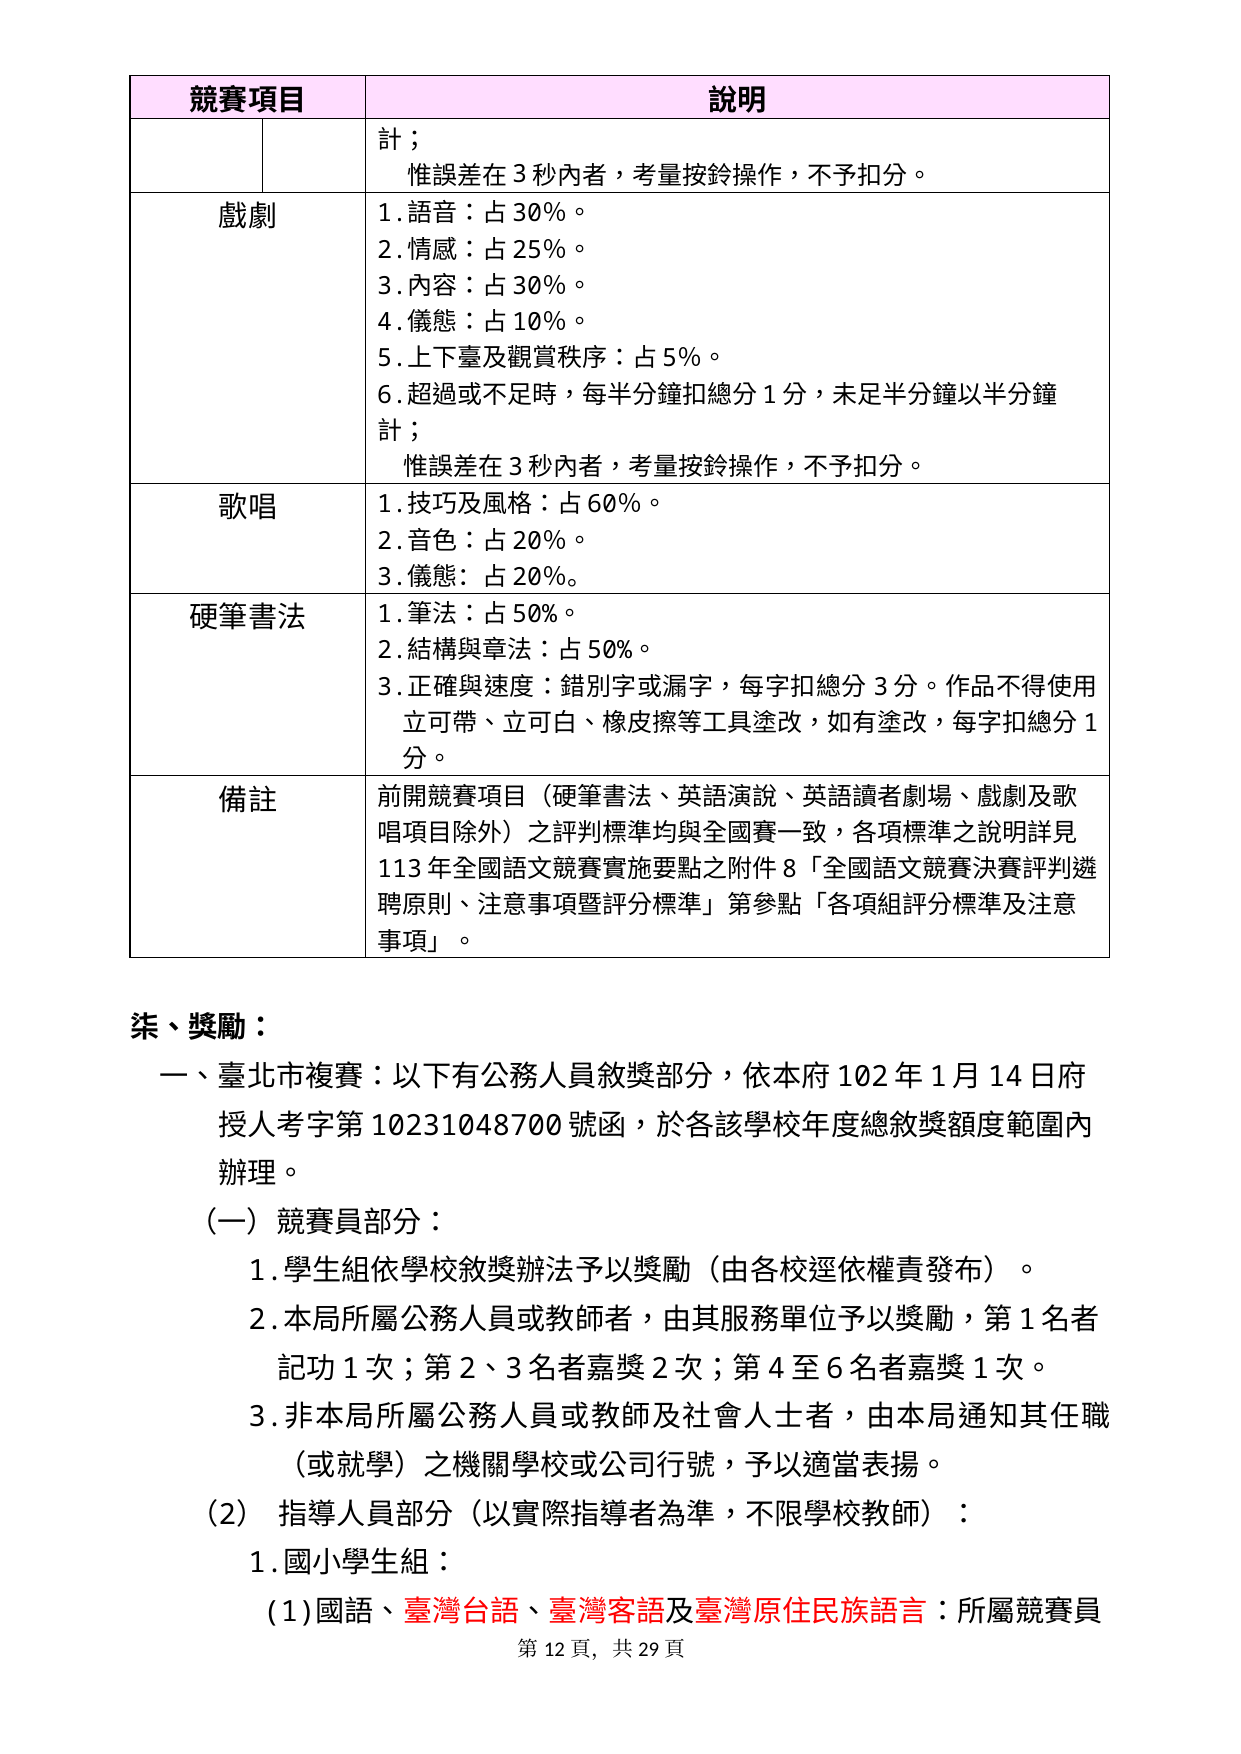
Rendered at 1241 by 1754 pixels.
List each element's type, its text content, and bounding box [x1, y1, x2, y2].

text 柒、獎勵： [130, 1004, 1110, 1046]
table_header 競賽項目 [131, 76, 365, 118]
table_cell [263, 119, 365, 192]
list 指導人員部分（以實際指導者為準，不限學校教師）： [189, 1490, 1110, 1533]
text 1.學生組依學校敘獎辦法予以獎勵（由各校逕依權責發布）。 [248, 1247, 1110, 1289]
table_cell 硬筆書法 [131, 594, 365, 775]
text （一）競賽員部分： [130, 1198, 1110, 1241]
table_cell 1.筆法：占50%。 2.結構與章法：占50%。 3.正確與速度：錯別字或漏字，每字扣總分3分。作品不得使用立可帶、立可白、橡皮擦等工具塗改，如有塗改，每字扣總分1分。 [366, 594, 1109, 775]
table_cell 歌唱 [131, 484, 365, 593]
table_cell 備註 [131, 776, 365, 957]
table_cell 戲劇 [131, 193, 365, 483]
table_cell 1.語音：占30％。 2.情感：占25％。 3.內容：占30％。 4.儀態：占10％。 5.上下臺及觀賞秩序：占5％。 6.超過或不足時，每半分鐘扣總分1分，未足半分鐘以半分鐘計； 惟誤差在3秒內者，考量按鈴操作，不予扣分。 [366, 193, 1109, 483]
table_cell 計； 惟誤差在3秒內者，考量按鈴操作，不予扣分。 [366, 119, 1109, 192]
text 1.國小學生組： [248, 1539, 1110, 1581]
table_cell 1.技巧及風格：占60％。 2.音色：占20％。 3.儀態：占20％。 [366, 484, 1109, 593]
table_header 說明 [366, 76, 1109, 118]
text 2.本局所屬公務人員或教師者，由其服務單位予以獎勵，第1名者記功1次；第2、3名者嘉獎2次；第4至6名者嘉獎1次。 [248, 1296, 1110, 1387]
table_cell 前開競賽項目（硬筆書法、英語演說、英語讀者劇場、戲劇及歌唱項目除外）之評判標準均與全國賽一致，各項標準之說明詳見113年全國語文競賽實施要點之附件8「全國語文競賽決賽評判遴聘原則、注意事項暨評分標準」第參點「各項組評分標準及注意事項」。 [366, 776, 1109, 957]
table_cell [131, 119, 262, 192]
text 一、臺北市複賽：以下有公務人員敘獎部分，依本府102年1月14日府授人考字第10231048700號函，於各該學校年度總敘獎額度範圍內辦理。 [159, 1052, 1110, 1192]
text (1)國語、臺灣台語、臺灣客語及臺灣原住民族語言：所屬競賽員 [263, 1588, 1110, 1630]
text 3.非本局所屬公務人員或教師及社會人士者，由本局通知其任職（或就學）之機關學校或公司行號，予以適當表揚。 [248, 1393, 1110, 1484]
